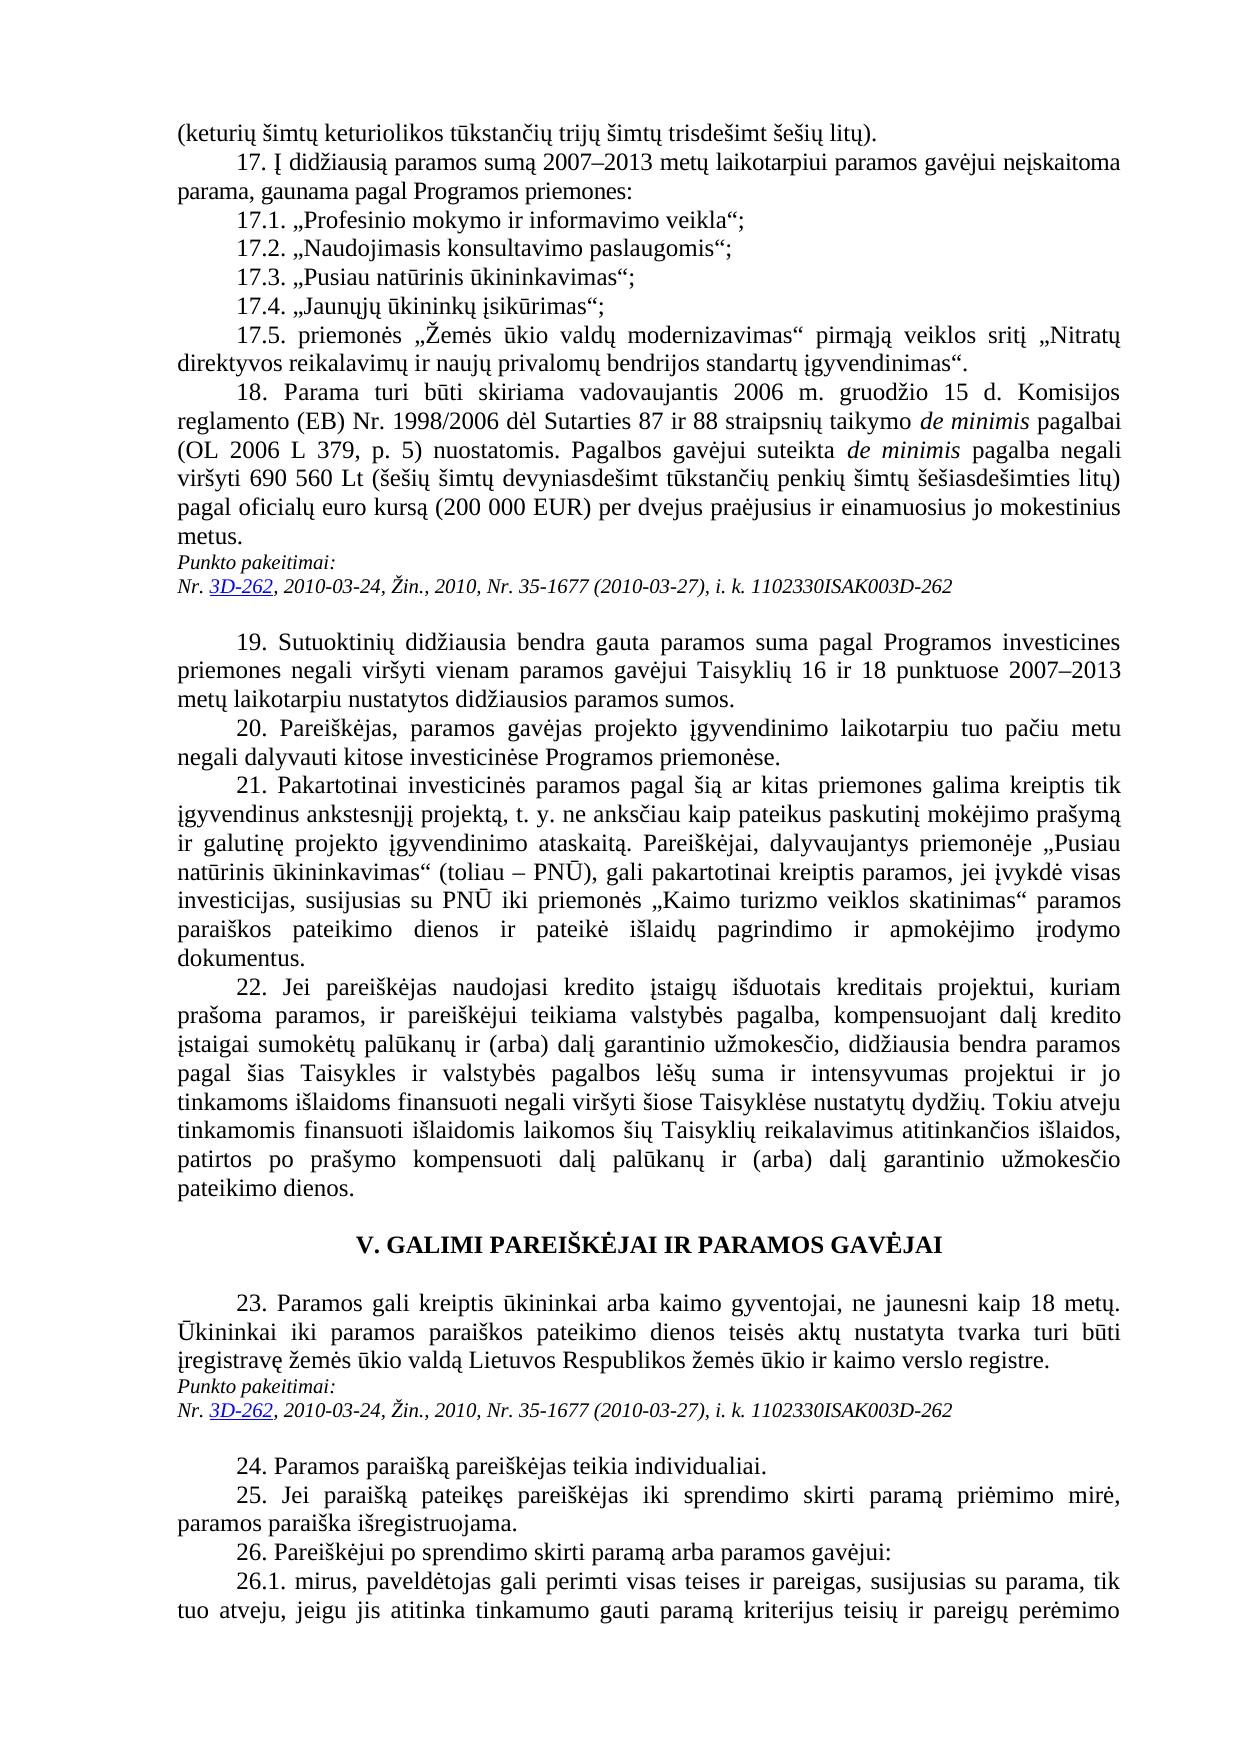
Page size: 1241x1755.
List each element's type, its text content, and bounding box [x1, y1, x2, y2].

text 17.4. „Jaunųjų ūkininkų įsikūrimas“; [177, 291, 1122, 320]
text 18. Parama turi būti skiriama vadovaujantis 2006 m. gruodžio 15 d. Komisijos reglamento (EB) Nr. 1998/2006 dėl Sutarties 87 ir 88 straipsnių taikymo de minimis pagalbai (OL 2006 L 379, p. 5) nuostatomis. Pagalbos gavėjui suteikta de minimis pagalba negali viršyti 690 560 Lt (šešių šimtų devyniasdešimt tūkstančių penkių šimtų šešiasdešimties litų) pagal oficialų euro kursą (200 000 EUR) per dvejus praėjusius ir einamuosius jo mokestinius metus. [177, 377, 1122, 550]
text 23. Paramos gali kreiptis ūkininkai arba kaimo gyventojai, ne jaunesni kaip 18 metų. Ūkininkai iki paramos paraiškos pateikimo dienos teisės aktų nustatyta tvarka turi būti įregistravę žemės ūkio valdą Lietuvos Respublikos žemės ūkio ir kaimo verslo registre. [177, 1288, 1122, 1374]
text 17.5. priemonės „Žemės ūkio valdų modernizavimas“ pirmąją veiklos sritį „Nitratų direktyvos reikalavimų ir naujų privalomų bendrijos standartų įgyvendinimas“. [177, 320, 1122, 377]
text (keturių šimtų keturiolikos tūkstančių trijų šimtų trisdešimt šešių litų). [177, 118, 1122, 147]
text Punkto pakeitimai: [177, 550, 1122, 574]
text 25. Jei paraišką pateikęs pareiškėjas iki sprendimo skirti paramą priėmimo mirė, paramos paraiška išregistruojama. [177, 1480, 1122, 1537]
text 17.1. „Profesinio mokymo ir informavimo veikla“; [177, 205, 1122, 233]
text 22. Jei pareiškėjas naudojasi kredito įstaigų išduotais kreditais projektui, kuriam prašoma paramos, ir pareiškėjui teikiama valstybės pagalba, kompensuojant dalį kredito įstaigai sumokėtų palūkanų ir (arba) dalį garantinio užmokesčio, didžiausia bendra paramos pagal šias Taisykles ir valstybės pagalbos lėšų suma ir intensyvumas projektui ir jo tinkamoms išlaidoms finansuoti negali viršyti šiose Taisyklėse nustatytų dydžių. Tokiu atveju tinkamomis finansuoti išlaidomis laikomos šių Taisyklių reikalavimus atitinkančios išlaidos, patirtos po prašymo kompensuoti dalį palūkanų ir (arba) dalį garantinio užmokesčio pateikimo dienos. [177, 972, 1122, 1202]
text Punkto pakeitimai: [177, 1374, 1122, 1398]
text 17. Į didžiausią paramos sumą 2007–2013 metų laikotarpiui paramos gavėjui neįskaitoma parama, gaunama pagal Programos priemones: [177, 147, 1122, 205]
text V. GALIMI PAREIŠKĖJAI IR PARAMOS GAVĖJAI [177, 1230, 1122, 1259]
text Nr. 3D-262, 2010-03-24, Žin., 2010, Nr. 35-1677 (2010-03-27), i. k. 1102330ISAK003D-262 [177, 574, 1122, 598]
text 17.3. „Pusiau natūrinis ūkininkavimas“; [177, 262, 1122, 291]
text 21. Pakartotinai investicinės paramos pagal šią ar kitas priemones galima kreiptis tik įgyvendinus ankstesnįjį projektą, t. y. ne anksčiau kaip pateikus paskutinį mokėjimo prašymą ir galutinę projekto įgyvendinimo ataskaitą. Pareiškėjai, dalyvaujantys priemonėje „Pusiau natūrinis ūkininkavimas“ (toliau – PNŪ), gali pakartotinai kreiptis paramos, jei įvykdė visas investicijas, susijusias su PNŪ iki priemonės „Kaimo turizmo veiklos skatinimas“ paramos paraiškos pateikimo dienos ir pateikė išlaidų pagrindimo ir apmokėjimo įrodymo dokumentus. [177, 770, 1122, 972]
text 20. Pareiškėjas, paramos gavėjas projekto įgyvendinimo laikotarpiu tuo pačiu metu negali dalyvauti kitose investicinėse Programos priemonėse. [177, 713, 1122, 770]
text 26.1. mirus, paveldėtojas gali perimti visas teises ir pareigas, susijusias su parama, tik tuo atveju, jeigu jis atitinka tinkamumo gauti paramą kriterijus teisių ir pareigų perėmimo [177, 1566, 1122, 1623]
text 19. Sutuoktinių didžiausia bendra gauta paramos suma pagal Programos investicines priemones negali viršyti vienam paramos gavėjui Taisyklių 16 ir 18 punktuose 2007–2013 metų laikotarpiu nustatytos didžiausios paramos sumos. [177, 627, 1122, 713]
text 17.2. „Naudojimasis konsultavimo paslaugomis“; [177, 233, 1122, 262]
text Nr. 3D-262, 2010-03-24, Žin., 2010, Nr. 35-1677 (2010-03-27), i. k. 1102330ISAK003D-262 [177, 1398, 1122, 1422]
text 26. Pareiškėjui po sprendimo skirti paramą arba paramos gavėjui: [177, 1537, 1122, 1566]
text 24. Paramos paraišką pareiškėjas teikia individualiai. [177, 1451, 1122, 1480]
